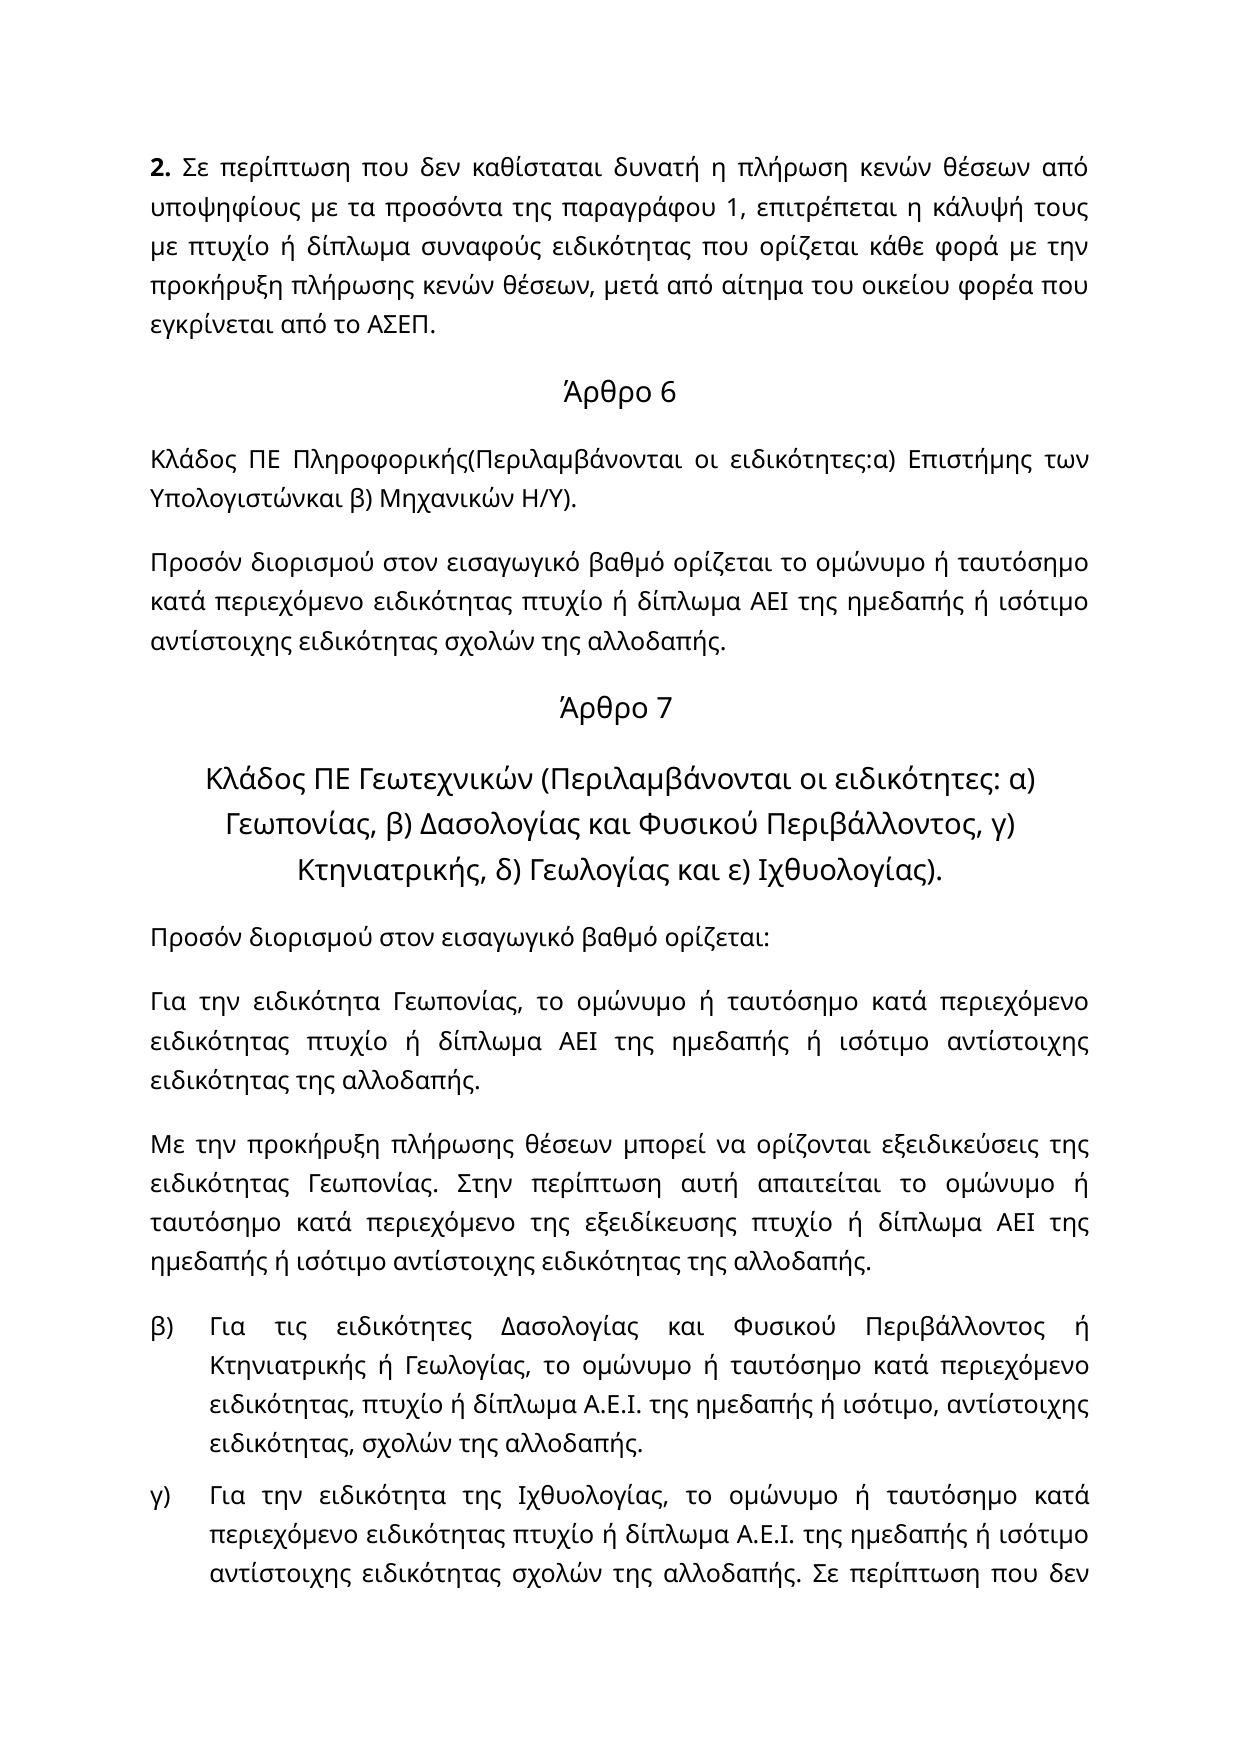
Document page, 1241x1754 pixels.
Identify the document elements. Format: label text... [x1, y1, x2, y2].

subtitle Άρθρο 6 [150, 371, 1090, 411]
subtitle Κλάδος ΠΕ Γεωτεχνικών (Περιλαμβάνονται οι ειδικότητες: α) Γεωπονίας, β) Δασολογίας και Φυσικού Περιβάλλοντος, γ) Κτηνιατρικής, δ) Γεωλογίας και ε) Ιχθυολογίας). [150, 758, 1090, 889]
list β) Για τις ειδικότητες Δασολογίας και Φυσικού Περιβάλλοντος ή Κτηνιατρικής ή Γεωλογίας, το ομώνυμο ή ταυτόσημο κατά περιεχόμενο ειδικότητας, πτυχίο ή δίπλωμα Α.Ε.Ι. της ημεδαπής ή ισότιμο, αντίστοιχης ειδικότητας, σχολών της αλλοδαπής. [150, 1308, 1090, 1460]
text Κλάδος ΠΕ Πληροφορικής(Περιλαμβάνονται οι ειδικότητες:α) Επιστήμης των Υπολογιστώνκαι β) Μηχανικών Η/Υ). [150, 441, 1090, 515]
text Για την ειδικότητα Γεωπονίας, το ομώνυμο ή ταυτόσημο κατά περιεχόμενο ειδικότητας πτυχίο ή δίπλωμα ΑΕΙ της ημεδαπής ή ισότιμο αντίστοιχης ειδικότητας της αλλοδαπής. [150, 984, 1090, 1096]
text 2. Σε περίπτωση που δεν καθίσταται δυνατή η πλήρωση κενών θέσεων από υποψηφίους με τα προσόντα της παραγράφου 1, επιτρέπεται η κάλυψή τους με πτυχίο ή δίπλωμα συναφούς ειδικότητας που ορίζεται κάθε φορά με την προκήρυξη πλήρωσης κενών θέσεων, μετά από αίτημα του οικείου φορέα που εγκρίνεται από το ΑΣΕΠ. [150, 150, 1090, 341]
text Προσόν διορισμού στον εισαγωγικό βαθμό ορίζεται: [150, 920, 1090, 954]
subtitle Άρθρο 7 [150, 687, 1090, 727]
text Προσόν διορισμού στον εισαγωγικό βαθμό ορίζεται το ομώνυμο ή ταυτόσημο κατά περιεχόμενο ειδικότητας πτυχίο ή δίπλωμα ΑΕΙ της ημεδαπής ή ισότιμο αντίστοιχης ειδικότητας σχολών της αλλοδαπής. [150, 545, 1090, 657]
list γ) Για την ειδικότητα της Ιχθυολογίας, το ομώνυμο ή ταυτόσημο κατά περιεχόμενο ειδικότητας πτυχίο ή δίπλωμα Α.Ε.Ι. της ημεδαπής ή ισότιμο αντίστοιχης ειδικότητας σχολών της αλλοδαπής. Σε περίπτωση που δεν [150, 1477, 1090, 1590]
text Με την προκήρυξη πλήρωσης θέσεων μπορεί να ορίζονται εξειδικεύσεις της ειδικότητας Γεωπονίας. Στην περίπτωση αυτή απαιτείται το ομώνυμο ή ταυτόσημο κατά περιεχόμενο της εξειδίκευσης πτυχίο ή δίπλωμα ΑΕΙ της ημεδαπής ή ισότιμο αντίστοιχης ειδικότητας της αλλοδαπής. [150, 1126, 1090, 1278]
